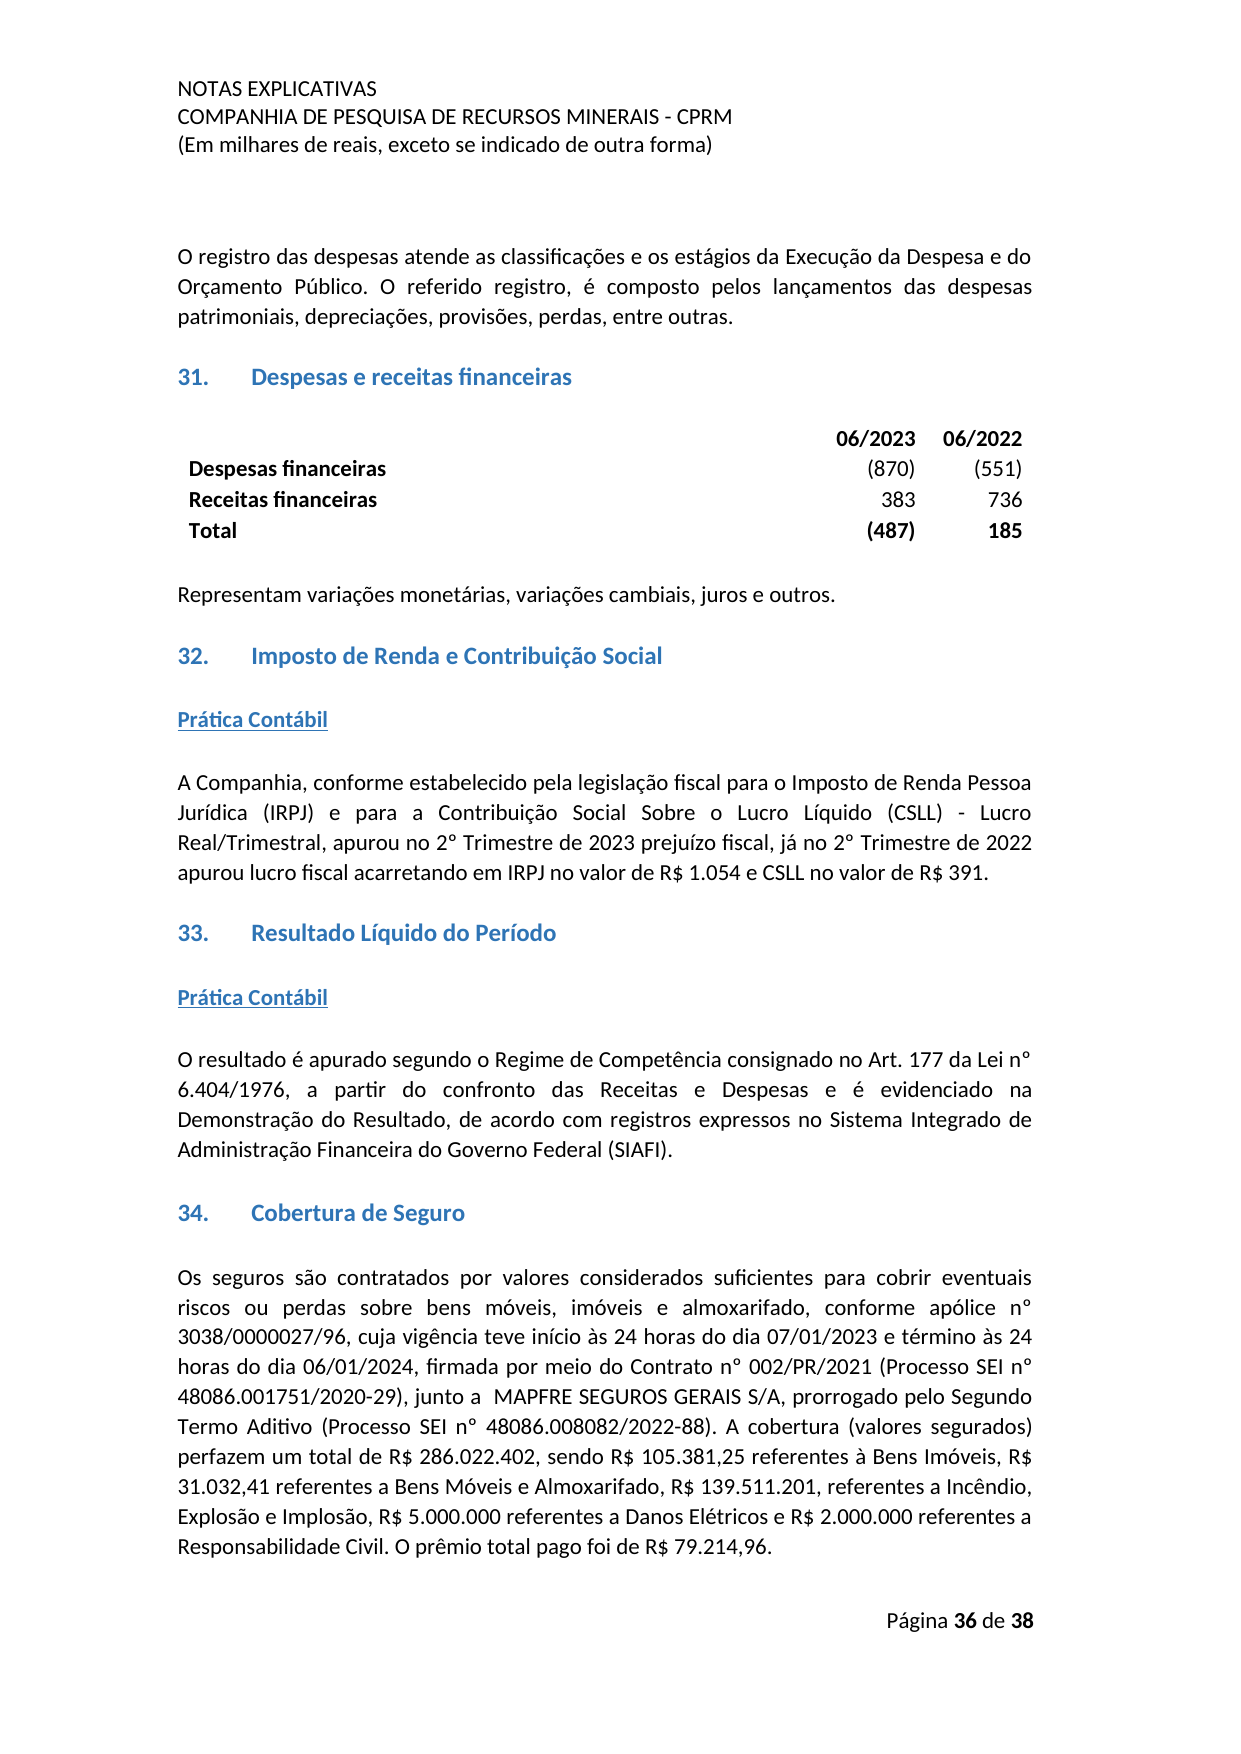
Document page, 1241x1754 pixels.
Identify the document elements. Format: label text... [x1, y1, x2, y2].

text Representam variações monetárias, variações cambiais, juros e outros. [177, 581, 1034, 609]
text A Companhia, conforme estabelecido pela legislação fiscal para o Imposto de Renda Pessoa Jurídica (IRPJ) e para a Contribuição Social Sobre o Lucro Líquido (CSLL) - Lucro Real/Trimestral, apurou no 2º Trimestre de 2023 prejuízo fiscal, já no 2º Trimestre de 2022 apurou lucro fiscal acarretando em IRPJ no valor de R$ 1.054 e CSLL no valor de R$ 391. [177, 768, 1034, 886]
table_cell 383 [814, 485, 927, 516]
list Resultado Líquido do Período [177, 918, 1034, 948]
text O resultado é apurado segundo o Regime de Competência consignado no Art. 177 da Lei nº 6.404/1976, a partir do confronto das Receitas e Despesas e é evidenciado na Demonstração do Resultado, de acordo com registros expressos no Sistema Integrado de Administração Financeira do Governo Federal (SIAFI). [177, 1045, 1034, 1163]
table_header 06/2023 [814, 424, 927, 454]
text Os seguros são contratados por valores considerados suficientes para cobrir eventuais riscos ou perdas sobre bens móveis, imóveis e almoxarifado, conforme apólice nº 3038/0000027/96, cuja vigência teve início às 24 horas do dia 07/01/2023 e término às 24 horas do dia 06/01/2024, firmada por meio do Contrato nº 002/PR/2021 (Processo SEI nº 48086.001751/2020-29), junto a MAPFRE SEGUROS GERAIS S/A, prorrogado pelo Segundo Termo Aditivo (Processo SEI nº 48086.008082/2022-88). A cobertura (valores segurados) perfazem um total de R$ 286.022.402, sendo R$ 105.381,25 referentes à Bens Imóveis, R$ 31.032,41 referentes a Bens Móveis e Almoxarifado, R$ 139.511.201, referentes a Incêndio, Explosão e Implosão, R$ 5.000.000 referentes a Danos Elétricos e R$ 2.000.000 referentes a Responsabilidade Civil. O prêmio total pago foi de R$ 79.214,96. [177, 1263, 1034, 1560]
table_cell Receitas financeiras [177, 485, 814, 516]
table_cell (870) [814, 454, 927, 485]
list Despesas e receitas financeiras [177, 362, 1034, 392]
table_cell (551) [927, 454, 1034, 485]
table_cell 736 [927, 485, 1034, 516]
text Prática Contábil [177, 706, 1034, 734]
text O registro das despesas atende as classificações e os estágios da Execução da Despesa e do Orçamento Público. O referido registro, é composto pelos lançamentos das despesas patrimoniais, depreciações, provisões, perdas, entre outras. [177, 242, 1034, 330]
table_header 06/2022 [927, 424, 1034, 454]
table_header [177, 424, 814, 454]
table_cell (487) [814, 516, 927, 551]
list Imposto de Renda e Contribuição Social [177, 640, 1034, 671]
table_cell Despesas financeiras [177, 454, 814, 485]
table_cell 185 [927, 516, 1034, 551]
text Prática Contábil [177, 983, 1034, 1011]
list Cobertura de Seguro [177, 1197, 1034, 1228]
table_cell Total [177, 516, 814, 551]
